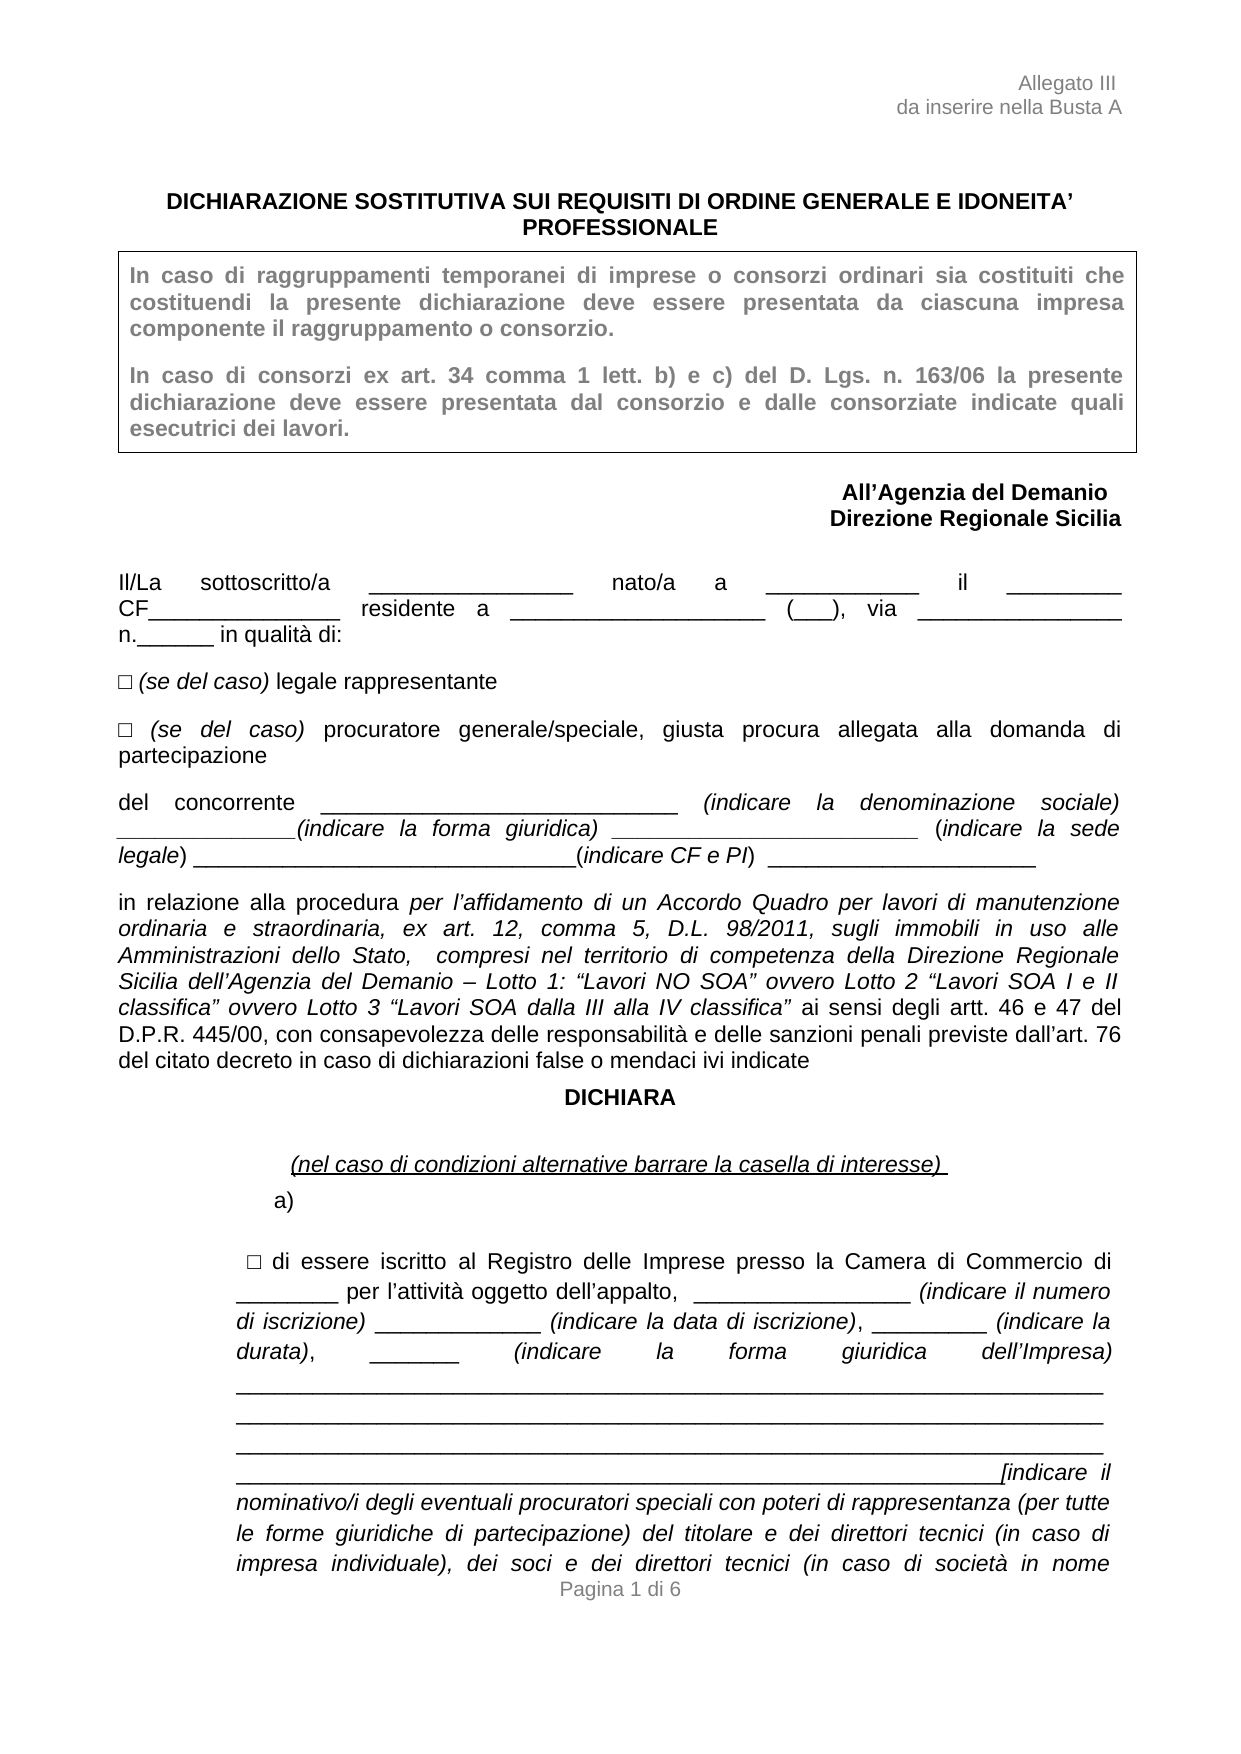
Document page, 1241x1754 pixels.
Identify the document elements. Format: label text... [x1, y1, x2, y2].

text All’Agenzia del Demanio [634, 479, 1122, 505]
text in relazione alla procedura per l’affidamento di un Accordo Quadro per lavori di manutenzione ordinaria e straordinaria, ex art. 12, comma 5, D.L. 98/2011, sugli immobili in uso alle Amministrazioni dello Stato, compresi nel territorio di competenza della Direzione Regionale Sicilia dell’Agenzia del Demanio – Lotto 1: “Lavori NO SOA” ovvero Lotto 2 “Lavori SOA I e II classifica” ovvero Lotto 3 “Lavori SOA dalla III alla IV classifica” ai sensi degli artt. 46 e 47 del D.P.R. 445/00, con consapevolezza delle responsabilità e delle sanzioni penali previste dall’art. 76 del citato decreto in caso di dichiarazioni false o mendaci ivi indicate [118, 889, 1122, 1073]
text □ (se del caso) procuratore generale/speciale, giusta procura allegata alla domanda di partecipazione [118, 716, 1122, 768]
text DICHIARAZIONE SOSTITUTIVA SUI REQUISITI DI ORDINE GENERALE E IDONEITA’ PROFESSIONALE [118, 188, 1122, 240]
text □ (se del caso) legale rappresentante [118, 668, 1122, 695]
text (nel caso di condizioni alternative barrare la casella di interesse) [118, 1151, 1122, 1177]
table_header In caso di raggruppamenti temporanei di imprese o consorzi ordinari sia costituiti che costituendi la presente dichiarazione deve essere presentata da ciascuna impresa componente il raggruppamento o consorzio. In caso di consorzi ex art. 34 comma 1 lett. b) e c) del D. Lgs. n. 163/06 la presente dichiarazione deve essere presentata dal consorzio e dalle consorziate indicate quali esecutrici dei lavori. [119, 252, 1136, 452]
text Il/La sottoscritto/a ________________ nato/a a ____________ il _________ CF_______________ residente a ____________________ (___), via ________________ n.______ in qualità di: [118, 568, 1122, 647]
text Direzione Regionale Sicilia [118, 505, 1122, 558]
text DICHIARA [118, 1084, 1122, 1110]
text del concorrente ____________________________ (indicare la denominazione sociale) ______________(indicare la forma giuridica) ________________________ (indicare la sede legale) ______________________________(indicare CF e PI) _____________________ [118, 789, 1122, 868]
text □ di essere iscritto al Registro delle Imprese presso la Camera di Commercio di ________ per l’attività oggetto dell’appalto, _________________ (indicare il numero di iscrizione) _____________ (indicare la data di iscrizione), _________ (indicare la durata), _______ (indicare la forma giuridica dell’Impresa) ________________________________________________________________________________________________________________________________________________________________________________________________________________________________________________________________________[indicare il nominativo/i degli eventuali procuratori speciali con poteri di rappresentanza (per tutte le forme giuridiche di partecipazione) del titolare e dei direttori tecnici (in caso di impresa individuale), dei soci e dei direttori tecnici (in caso di società in nome [236, 1248, 1113, 1576]
